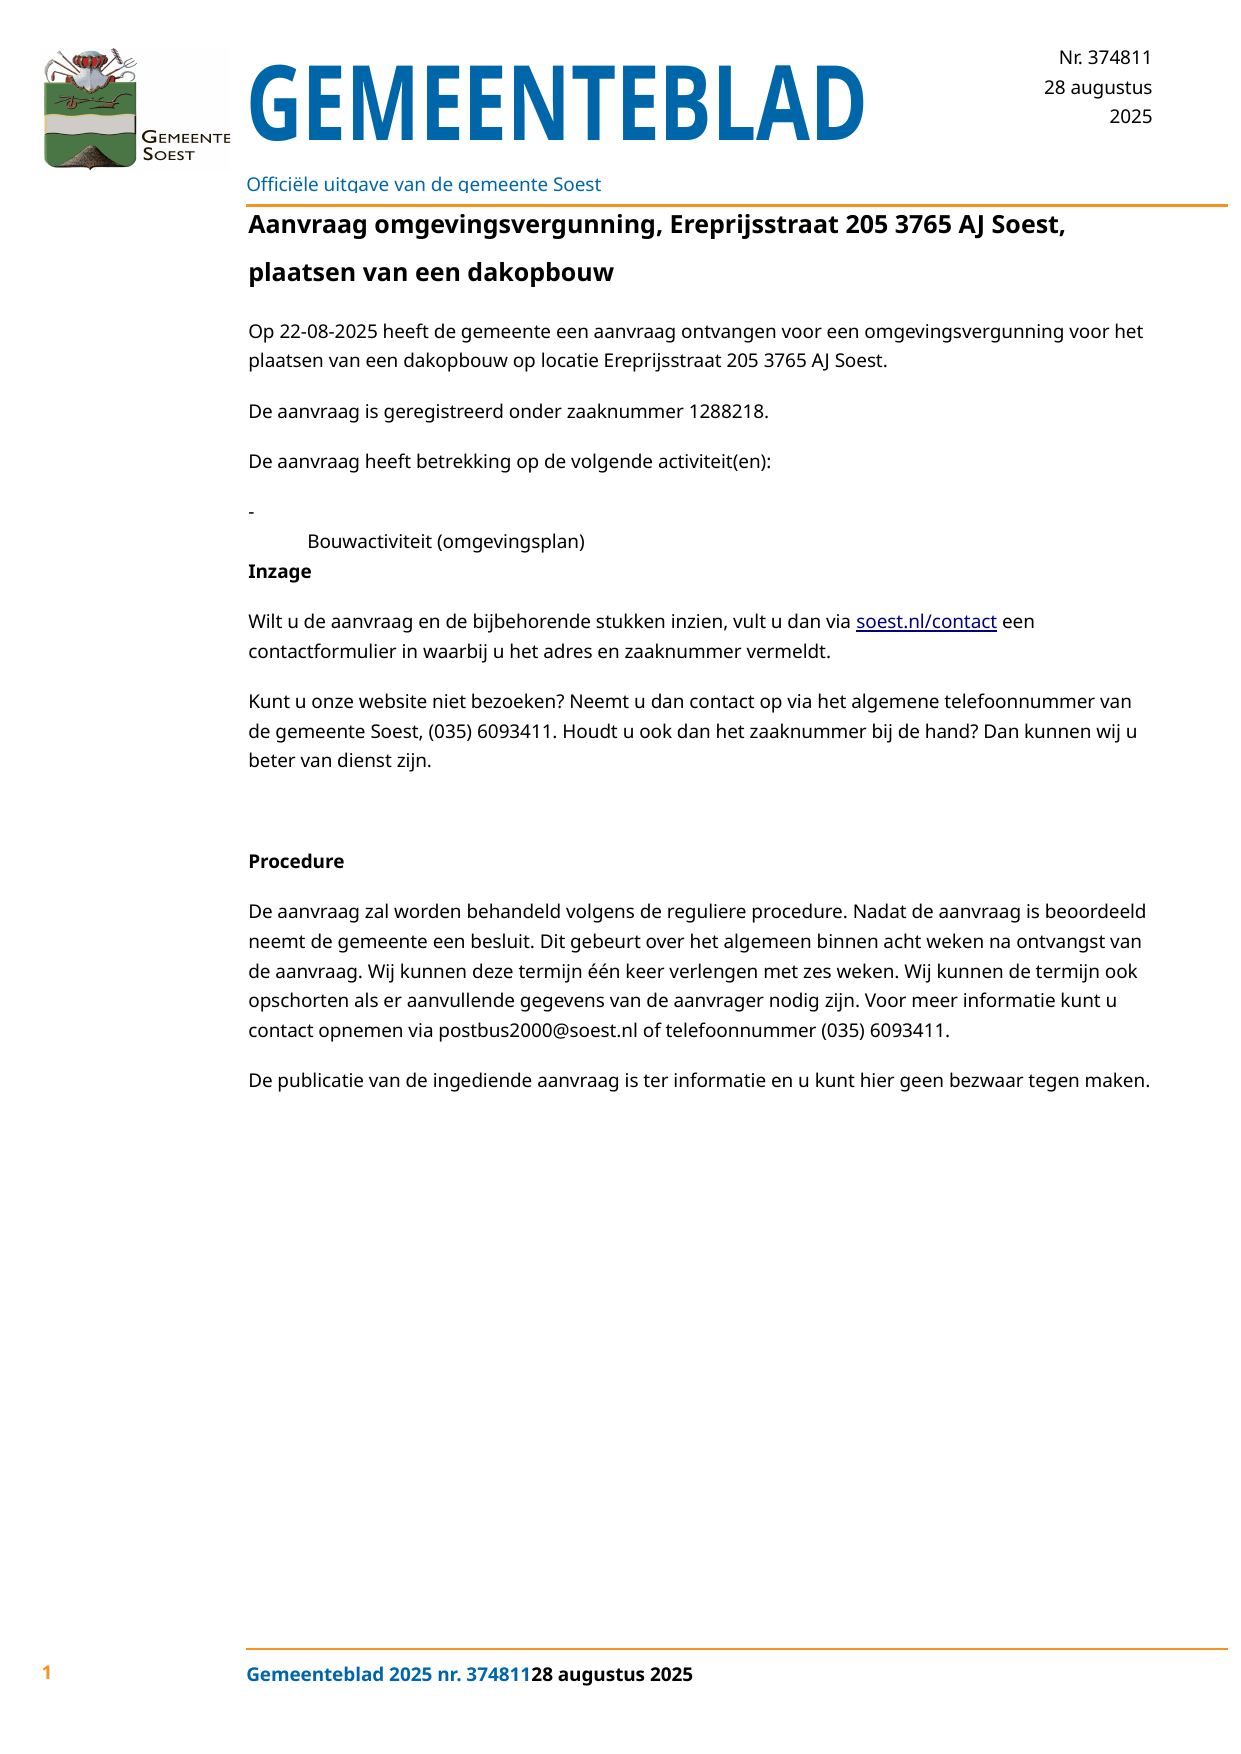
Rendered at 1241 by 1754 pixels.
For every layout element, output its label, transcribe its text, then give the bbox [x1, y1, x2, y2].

text Procedure [248, 848, 1152, 874]
text De publicatie van de ingediende aanvraag is ter informatie en u kunt hier geen bezwaar tegen maken. [248, 1067, 1152, 1093]
text De aanvraag heeft betrekking op de volgende activiteit(en): [248, 448, 1152, 474]
text Aanvraag omgevingsvergunning, Ereprijsstraat 205 3765 AJ Soest, plaatsen van een dakopbouw [248, 207, 1152, 288]
text Kunt u onze website niet bezoeken? Neemt u dan contact op via het algemene telefoonnummer van de gemeente Soest, (035) 6093411. Houdt u ook dan het zaaknummer bij de hand? Dan kunnen wij u beter van dienst zijn. [248, 688, 1152, 773]
text Op 22-08-2025 heeft de gemeente een aanvraag ontvangen voor een omgevingsvergunning voor het plaatsen van een dakopbouw op locatie Ereprijsstraat 205 3765 AJ Soest. [248, 318, 1152, 373]
text De aanvraag is geregistreerd onder zaaknummer 1288218. [248, 398, 1152, 424]
list Bouwactiviteit (omgevingsplan) [248, 528, 1152, 554]
text Wilt u de aanvraag en de bijbehorende stukken inzien, vult u dan via soest.nl/contact een contactformulier in waarbij u het adres en zaaknummer vermeldt. [248, 608, 1152, 664]
picture [41, 47, 231, 172]
text Inzage [248, 558, 1152, 584]
text De aanvraag zal worden behandeld volgens de reguliere procedure. Nadat de aanvraag is beoordeeld neemt de gemeente een besluit. Dit gebeurt over het algemeen binnen acht weken na ontvangst van de aanvraag. Wij kunnen deze termijn één keer verlengen met zes weken. Wij kunnen de termijn ook opschorten als er aanvullende gegevens van de aanvrager nodig zijn. Voor meer informatie kunt u contact opnemen via postbus2000@soest.nl of telefoonnummer (035) 6093411. [248, 899, 1152, 1043]
